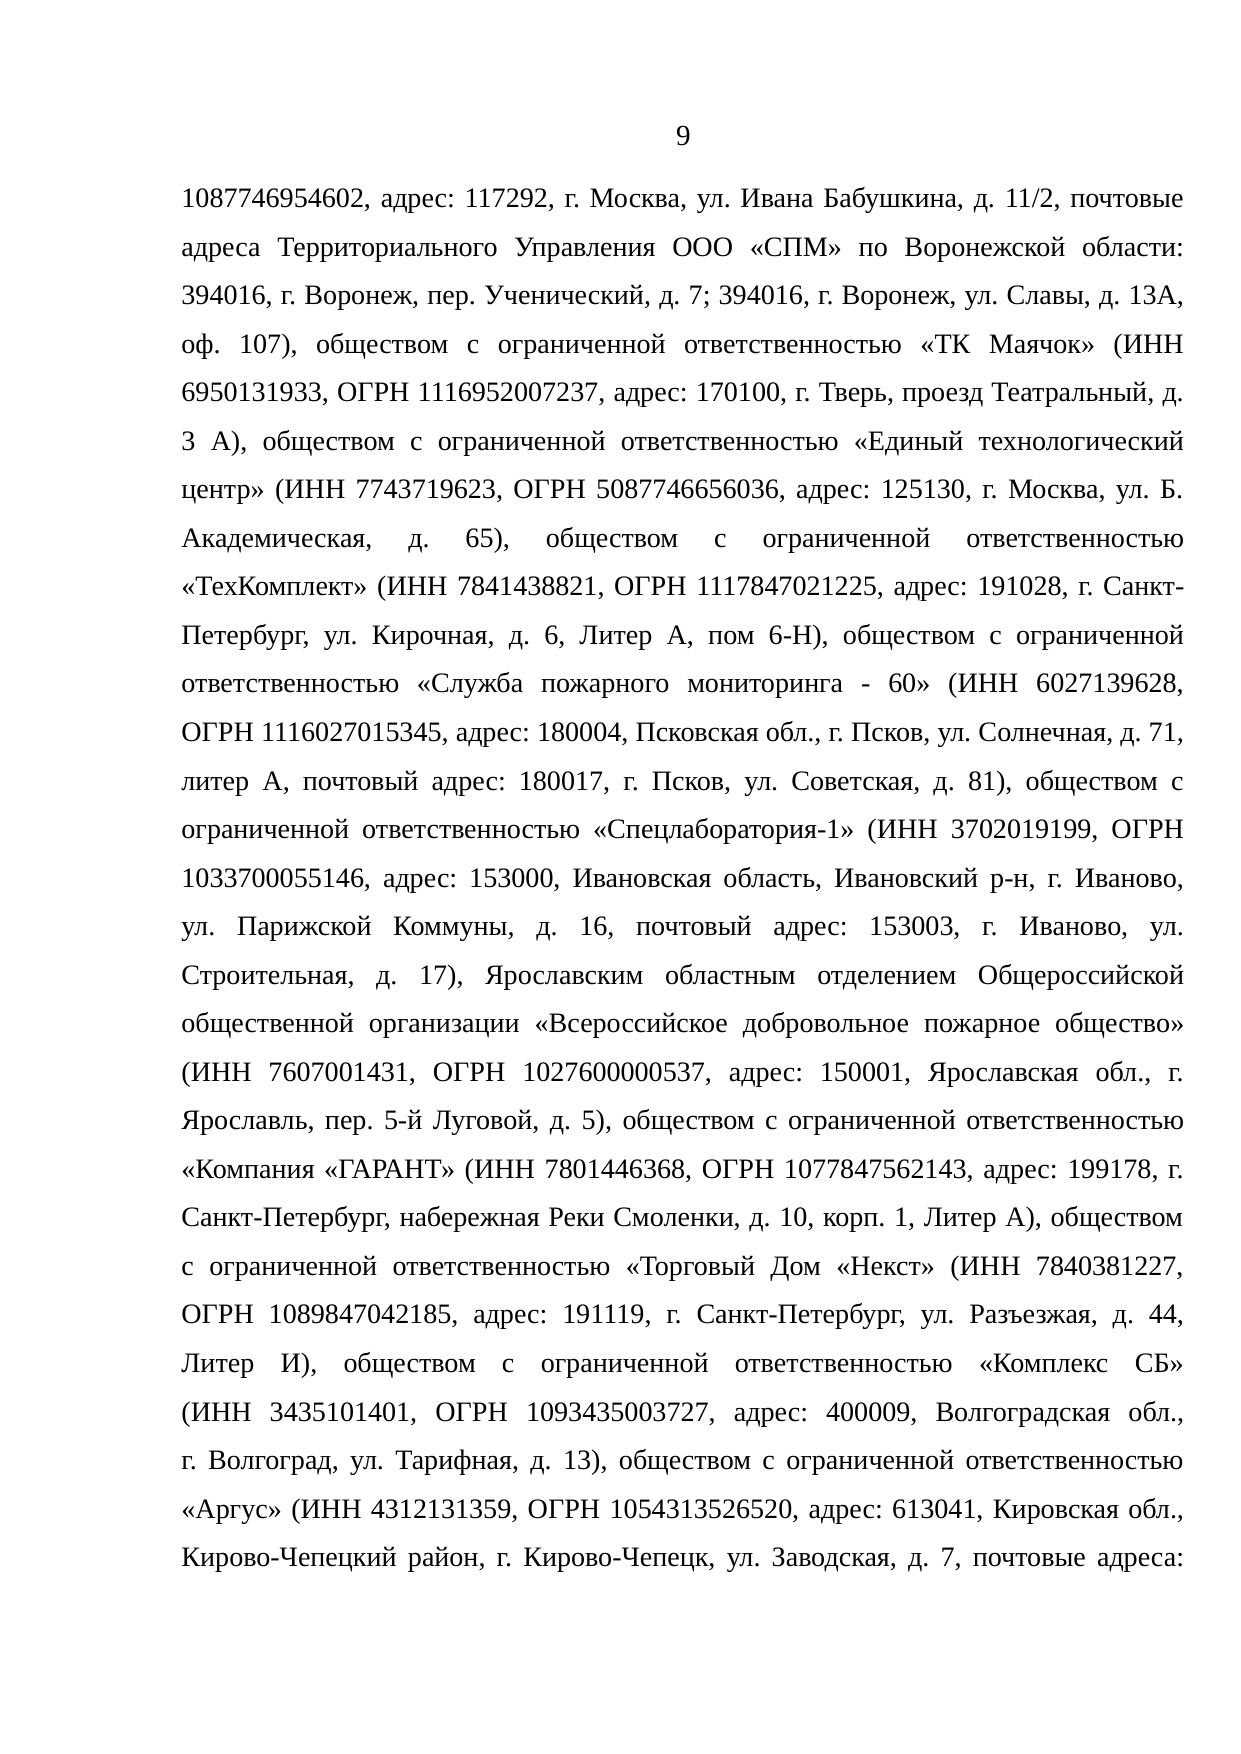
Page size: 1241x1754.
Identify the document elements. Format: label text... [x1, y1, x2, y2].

text 1087746954602, адрес: 117292, г. Москва, ул. Ивана Бабушкина, д. 11/2, почтовые адреса Территориального Управления ООО «СПМ» по Воронежской области: 394016, г. Воронеж, пер. Ученический, д. 7; 394016, г. Воронеж, ул. Славы, д. 13А, оф. 107), обществом с ограниченной ответственностью «ТК Маячок» (ИНН 6950131933, ОГРН 1116952007237, адрес: 170100, г. Тверь, проезд Театральный, д. 3 А), обществом с ограниченной ответственностью «Единый технологический центр» (ИНН 7743719623, ОГРН 5087746656036, адрес: 125130, г. Москва, ул. Б. Академическая, д. 65), обществом с ограниченной ответственностью «ТехКомплект» (ИНН 7841438821, ОГРН 1117847021225, адрес: 191028, г. Санкт-Петербург, ул. Кирочная, д. 6, Литер А, пом 6-Н), обществом с ограниченной ответственностью «Служба пожарного мониторинга - 60» (ИНН 6027139628, ОГРН 1116027015345, адрес: 180004, Псковская обл., г. Псков, ул. Солнечная, д. 71, литер А, почтовый адрес: 180017, г. Псков, ул. Советская, д. 81), обществом с ограниченной ответственностью «Спецлаборатория-1» (ИНН 3702019199, ОГРН 1033700055146, адрес: 153000, Ивановская область, Ивановский р-н, г. Иваново, ул. Парижской Коммуны, д. 16, почтовый адрес: 153003, г. Иваново, ул. Строительная, д. 17), Ярославским областным отделением Общероссийской общественной организации «Всероссийское добровольное пожарное общество» (ИНН 7607001431, ОГРН 1027600000537, адрес: 150001, Ярославская обл., г. Ярославль, пер. 5-й Луговой, д. 5), обществом с ограниченной ответственностью «Компания «ГАРАНТ» (ИНН 7801446368, ОГРН 1077847562143, адрес: 199178, г. Санкт-Петербург, набережная Реки Смоленки, д. 10, корп. 1, Литер А), обществом с ограниченной ответственностью «Торговый Дом «Некст» (ИНН 7840381227, ОГРН 1089847042185, адрес: 191119, г. Санкт-Петербург, ул. Разъезжая, д. 44, Литер И), обществом с ограниченной ответственностью «Комплекс СБ» (ИНН 3435101401, ОГРН 1093435003727, адрес: 400009, Волгоградская обл., г. Волгоград, ул. Тарифная, д. 13), обществом с ограниченной ответственностью «Аргус» (ИНН 4312131359, ОГРН 1054313526520, адрес: 613041, Кировская обл., Кирово-Чепецкий район, г. Кирово-Чепецк, ул. Заводская, д. 7, почтовые адреса: [181, 181, 1185, 1573]
